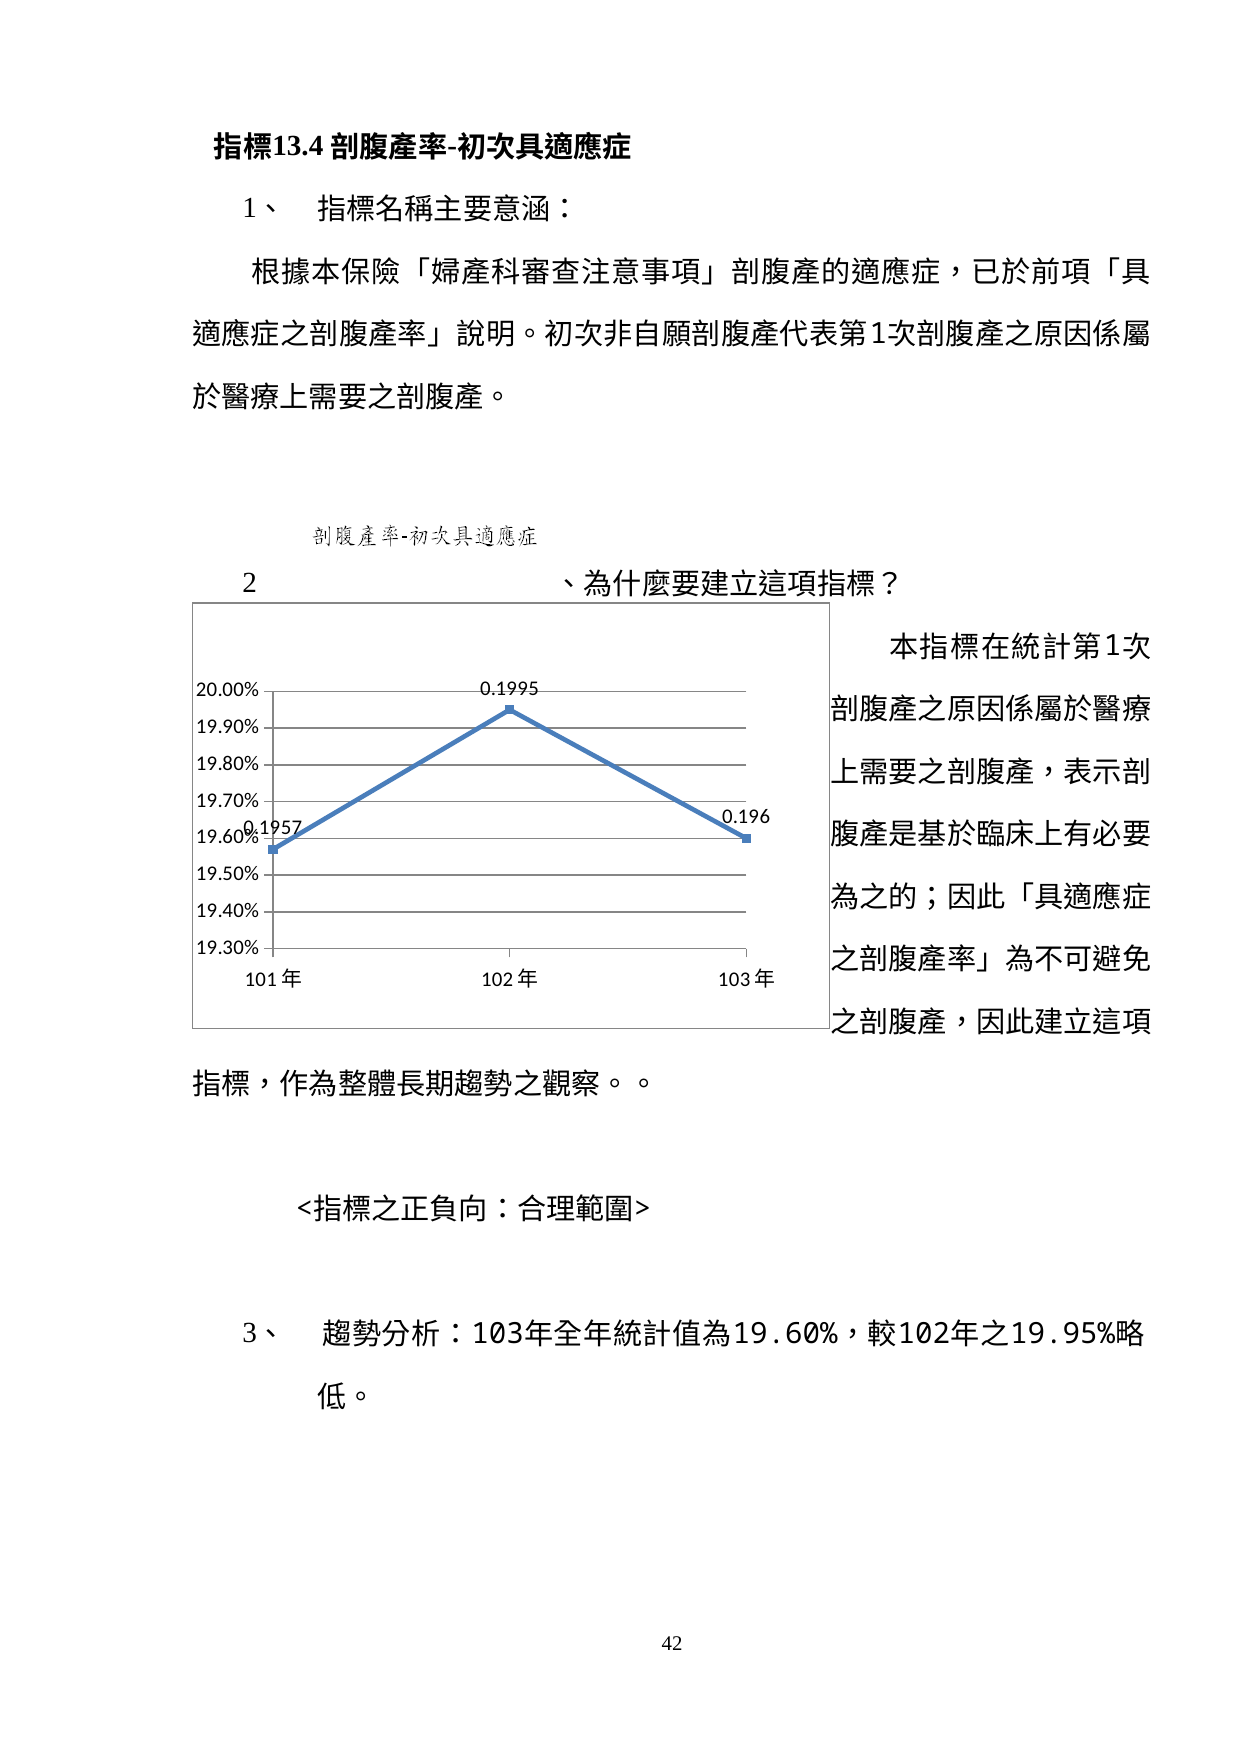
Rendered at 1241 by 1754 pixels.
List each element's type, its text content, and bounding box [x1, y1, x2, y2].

list 為什麼要建立這項指標？ [242, 540, 1145, 603]
text 指標13.4 剖腹產率-初次具適應症 [192, 103, 1145, 165]
text <指標之正負向：合理範圍> [295, 1165, 1145, 1228]
text 根據本保險「婦產科審查注意事項」剖腹產的適應症，已於前項「具適應症之剖腹產率」說明。初次非自願剖腹產代表第1次剖腹產之原因係屬於醫療上需要之剖腹產。 [192, 228, 1152, 415]
list 指標名稱主要意涵： [242, 165, 1145, 228]
list 趨勢分析：103年全年統計值為19.60%，較102年之19.95%略低。 [242, 1290, 1145, 1415]
text 本指標在統計第1次剖腹產之原因係屬於醫療上需要之剖腹產，表示剖腹產是基於臨床上有必要為之的；因此「具適應症之剖腹產率」為不可避免之剖腹產，因此建立這項指標，作為整體長期趨勢之觀察。。 [192, 603, 1152, 1103]
